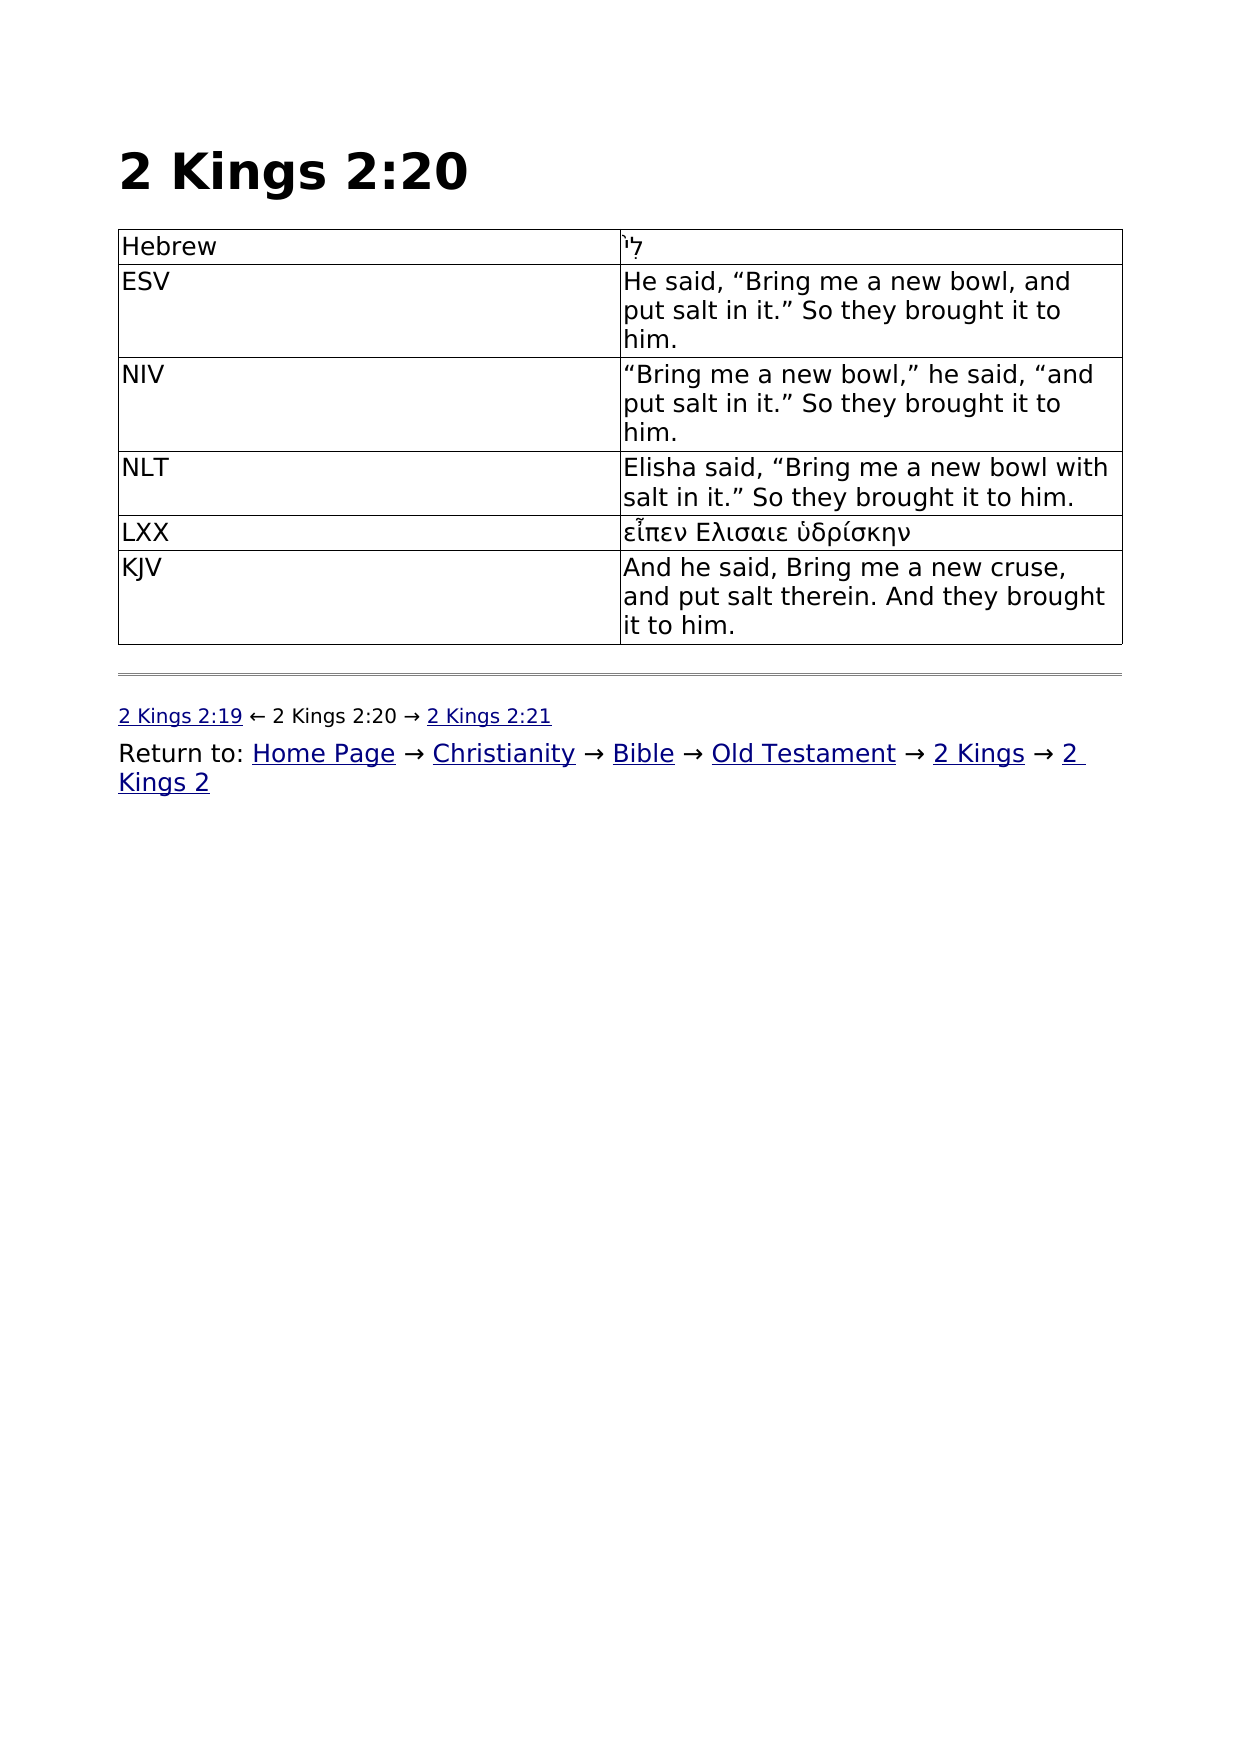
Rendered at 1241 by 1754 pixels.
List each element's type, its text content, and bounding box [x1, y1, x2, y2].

text Return to: Home Page → Christianity → Bible → Old Testament → 2 Kings → 2 Kings 2 [118, 739, 1122, 797]
table_cell NIV [119, 358, 620, 451]
table_cell KJV [119, 551, 620, 643]
table_cell εἶπεν Ελισαιε ὑδρίσκην [621, 516, 1122, 550]
table_cell ESV [119, 265, 620, 357]
table_header לִי֙ [621, 230, 1122, 264]
text 2 Kings 2:19 ← 2 Kings 2:20 → 2 Kings 2:21 [118, 705, 1122, 739]
table_cell Elisha said, “Bring me a new bowl with salt in it.” So they brought it to him. [621, 452, 1122, 515]
table_cell NLT [119, 452, 620, 515]
table_cell And he said, Bring me a new cruse, and put salt therein. And they brought it to him. [621, 551, 1122, 643]
table_cell LXX [119, 516, 620, 550]
table_cell He said, “Bring me a new bowl, and put salt in it.” So they brought it to him. [621, 265, 1122, 357]
table_cell “Bring me a new bowl,” he said, “and put salt in it.” So they brought it to him. [621, 358, 1122, 451]
table_header Hebrew [119, 230, 620, 264]
subtitle 2 Kings 2:20 [118, 143, 1122, 201]
